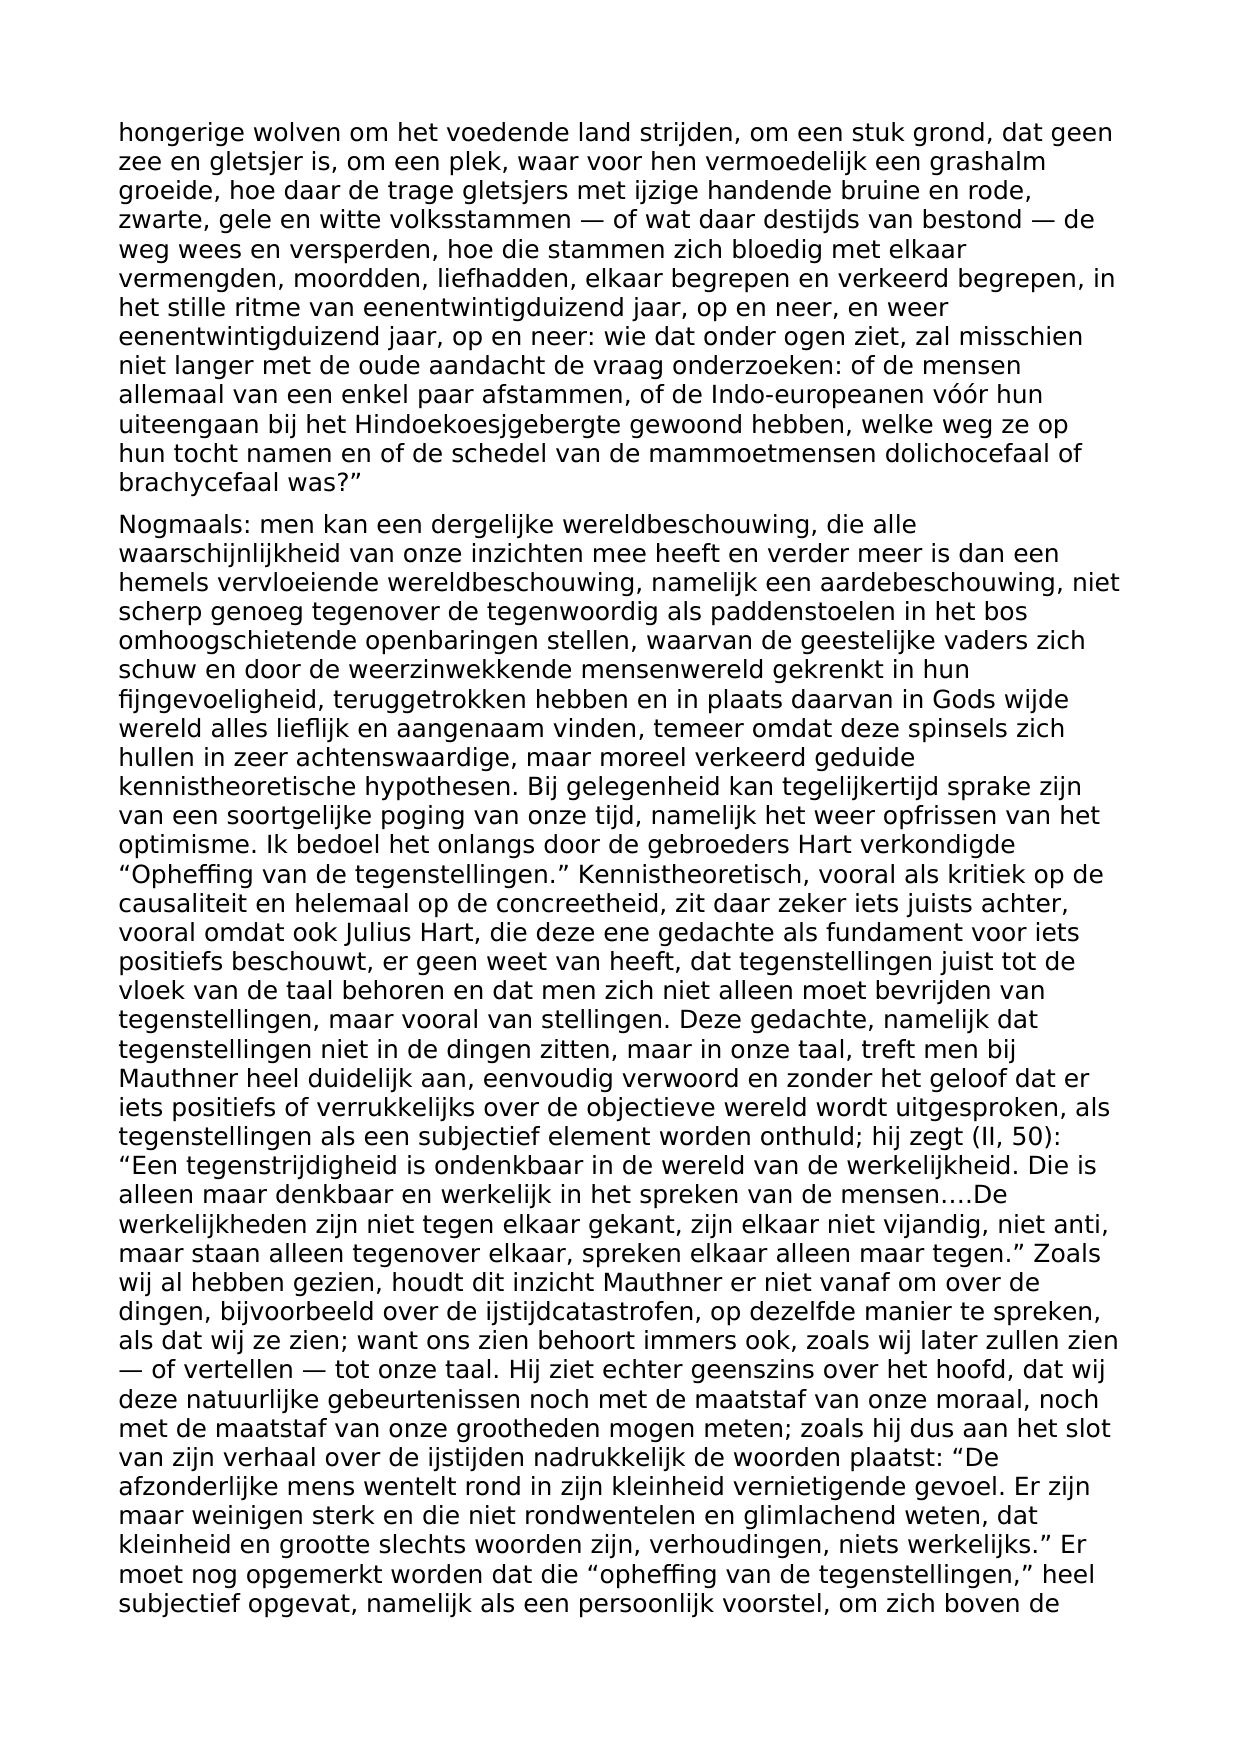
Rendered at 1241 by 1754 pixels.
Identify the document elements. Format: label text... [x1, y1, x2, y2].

text Nogmaals: men kan een dergelijke wereldbeschouwing, die alle waarschijnlijkheid van onze inzichten mee heeft en verder meer is dan een hemels vervloeiende wereldbeschouwing, namelijk een aardebeschouwing, niet scherp genoeg tegenover de tegenwoordig als paddenstoelen in het bos omhoogschietende openbaringen stellen, waarvan de geestelijke vaders zich schuw en door de weerzinwekkende mensenwereld gekrenkt in hun fijngevoeligheid, teruggetrokken hebben en in plaats daarvan in Gods wijde wereld alles lieflijk en aangenaam vinden, temeer omdat deze spinsels zich hullen in zeer achtenswaardige, maar moreel verkeerd geduide kennistheoretische hypothesen. Bij gelegenheid kan tegelijkertijd sprake zijn van een soortgelijke poging van onze tijd, namelijk het weer opfrissen van het optimisme. Ik bedoel het onlangs door de gebroeders Hart verkondigde “Opheffing van de tegenstellingen.” Kennistheoretisch, vooral als kritiek op de causaliteit en helemaal op de concreetheid, zit daar zeker iets juists achter, vooral omdat ook Julius Hart, die deze ene gedachte als fundament voor iets positiefs beschouwt, er geen weet van heeft, dat tegenstellingen juist tot de vloek van de taal behoren en dat men zich niet alleen moet bevrijden van tegenstellingen, maar vooral van stellingen. Deze gedachte, namelijk dat tegenstellingen niet in de dingen zitten, maar in onze taal, treft men bij Mauthner heel duidelijk aan, eenvoudig verwoord en zonder het geloof dat er iets positiefs of verrukkelijks over de objectieve wereld wordt uitgesproken, als tegenstellingen als een subjectief element worden onthuld; hij zegt (II, 50): “Een tegenstrijdigheid is ondenkbaar in de wereld van de werkelijkheid. Die is alleen maar denkbaar en werkelijk in het spreken van de mensen….De werkelijkheden zijn niet tegen elkaar gekant, zijn elkaar niet vijandig, niet anti, maar staan alleen tegenover elkaar, spreken elkaar alleen maar tegen.” Zoals wij al hebben gezien, houdt dit inzicht Mauthner er niet vanaf om over de dingen, bijvoorbeeld over de ijstijdcatastrofen, op dezelfde manier te spreken, als dat wij ze zien; want ons zien behoort immers ook, zoals wij later zullen zien — of vertellen — tot onze taal. Hij ziet echter geenszins over het hoofd, dat wij deze natuurlijke gebeurtenissen noch met de maatstaf van onze moraal, noch met de maatstaf van onze grootheden mogen meten; zoals hij dus aan het slot van zijn verhaal over de ijstijden nadrukkelijk de woorden plaatst: “De afzonderlijke mens wentelt rond in zijn kleinheid vernietigende gevoel. Er zijn maar weinigen sterk en die niet rondwentelen en glimlachend weten, dat kleinheid en grootte slechts woorden zijn, verhoudingen, niets werkelijks.” Er moet nog opgemerkt worden dat die “opheffing van de tegenstellingen,” heel subjectief opgevat, namelijk als een persoonlijk voorstel, om zich boven de [118, 510, 1122, 1618]
text hongerige wolven om het voedende land strijden, om een stuk grond, dat geen zee en gletsjer is, om een plek, waar voor hen vermoedelijk een grashalm groeide, hoe daar de trage gletsjers met ijzige handende bruine en rode, zwarte, gele en witte volksstammen — of wat daar destijds van bestond — de weg wees en versperden, hoe die stammen zich bloedig met elkaar vermengden, moordden, liefhadden, elkaar begrepen en verkeerd begrepen, in het stille ritme van eenentwintigduizend jaar, op en neer, en weer eenentwintigduizend jaar, op en neer: wie dat onder ogen ziet, zal misschien niet langer met de oude aandacht de vraag onderzoeken: of de mensen allemaal van een enkel paar afstammen, of de Indo-europeanen vóór hun uiteengaan bij het Hindoekoesjgebergte gewoond hebben, welke weg ze op hun tocht namen en of de schedel van de mammoetmensen dolichocefaal of brachycefaal was?” [118, 118, 1122, 497]
